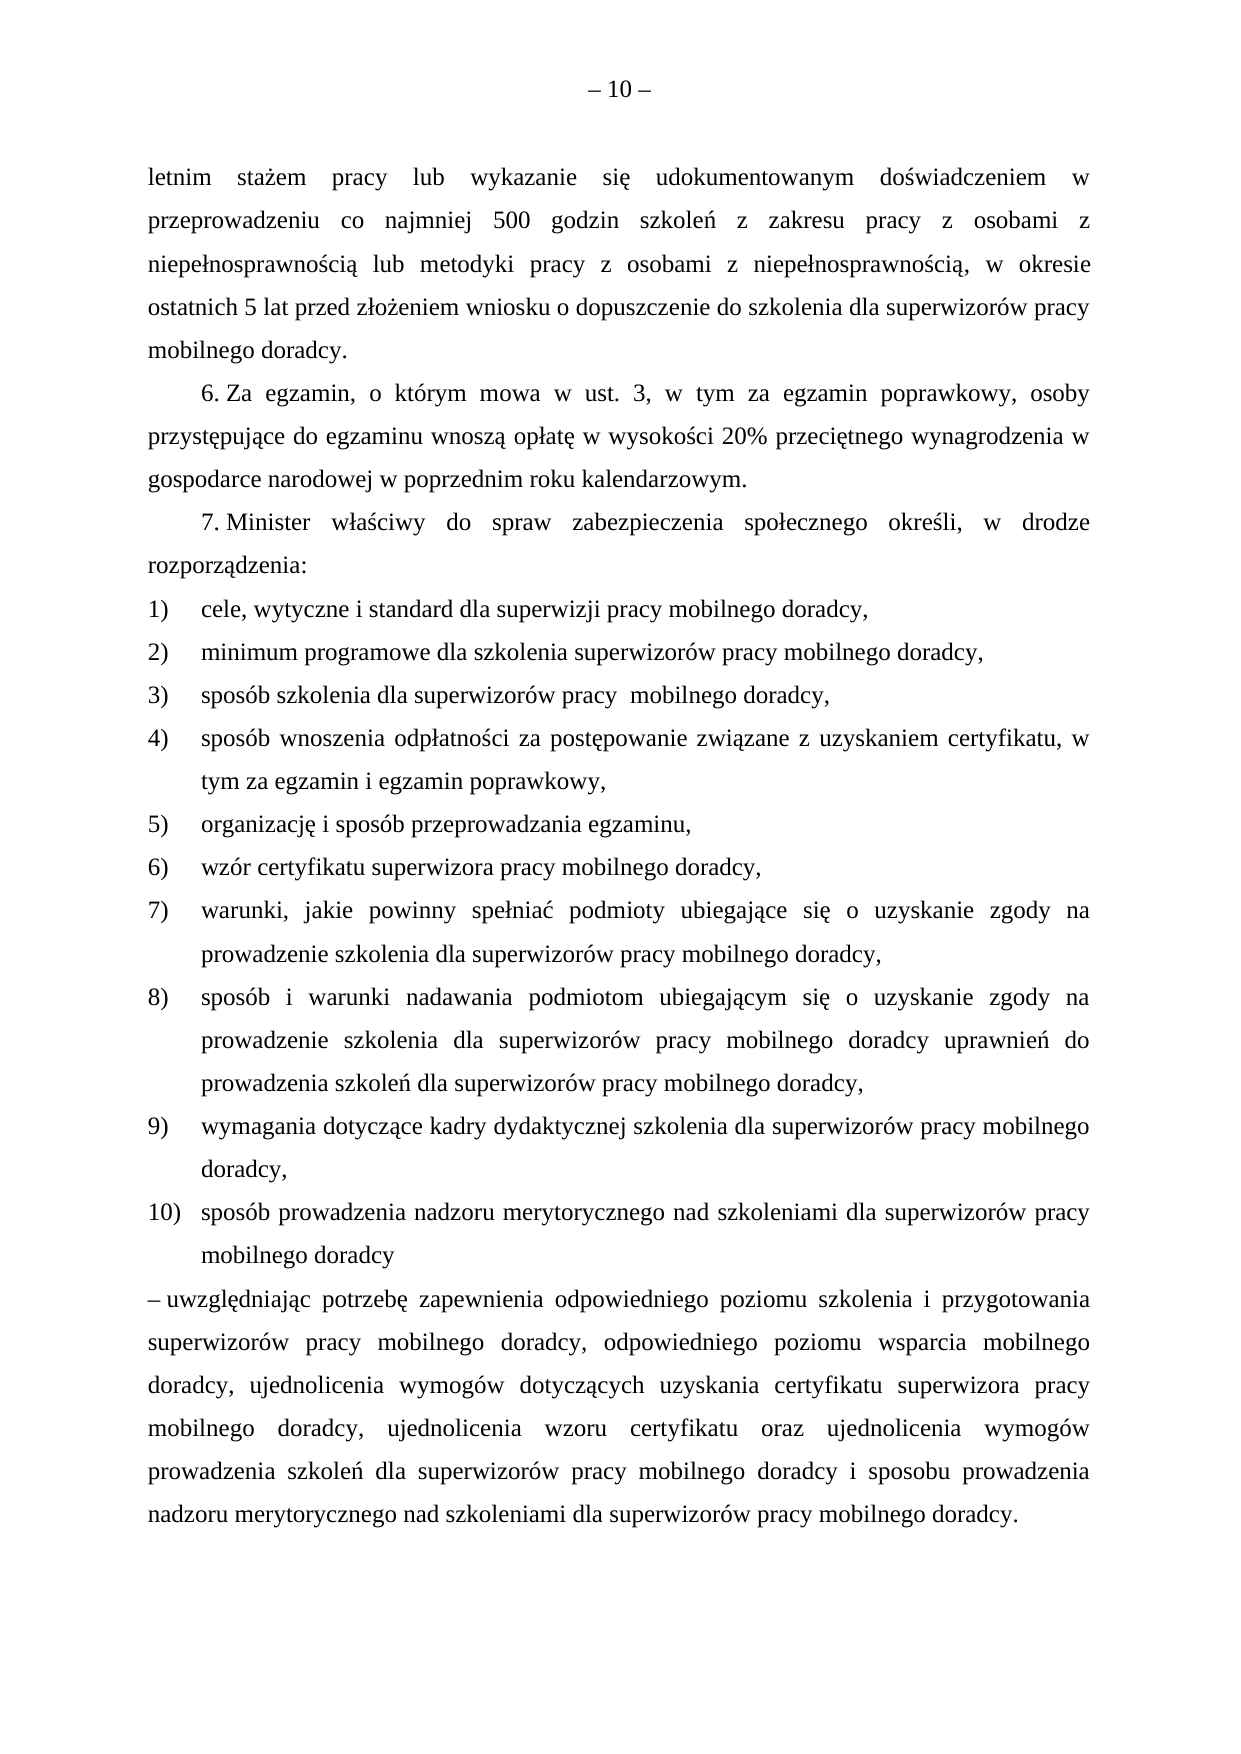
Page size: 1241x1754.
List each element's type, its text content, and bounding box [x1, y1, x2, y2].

text 2) minimum programowe dla szkolenia superwizorów pracy mobilnego doradcy, [148, 637, 1091, 666]
text 7) warunki, jakie powinny spełniać podmioty ubiegające się o uzyskanie zgody na prowadzenie szkolenia dla superwizorów pracy mobilnego doradcy, [148, 896, 1091, 967]
text 9) wymagania dotyczące kadry dydaktycznej szkolenia dla superwizorów pracy mobilnego doradcy, [148, 1111, 1091, 1183]
text 6. Za egzamin, o którym mowa w ust. 3, w tym za egzamin poprawkowy, osoby przystępujące do egzaminu wnoszą opłatę w wysokości 20% przeciętnego wynagrodzenia w gospodarce narodowej w poprzednim roku kalendarzowym. [148, 378, 1091, 493]
text 10) sposób prowadzenia nadzoru merytorycznego nad szkoleniami dla superwizorów pracy mobilnego doradcy [148, 1197, 1091, 1269]
text 6) wzór certyfikatu superwizora pracy mobilnego doradcy, [148, 852, 1091, 881]
text 5) organizację i sposób przeprowadzania egzaminu, [148, 809, 1091, 838]
text letnim stażem pracy lub wykazanie się udokumentowanym doświadczeniem w przeprowadzeniu co najmniej 500 godzin szkoleń z zakresu pracy z osobami z niepełnosprawnością lub metodyki pracy z osobami z niepełnosprawnością, w okresie ostatnich 5 lat przed złożeniem wniosku o dopuszczenie do szkolenia dla superwizorów pracy mobilnego doradcy. [148, 162, 1091, 364]
text 8) sposób i warunki nadawania podmiotom ubiegającym się o uzyskanie zgody na prowadzenie szkolenia dla superwizorów pracy mobilnego doradcy uprawnień do prowadzenia szkoleń dla superwizorów pracy mobilnego doradcy, [148, 982, 1091, 1097]
text – uwzględniając potrzebę zapewnienia odpowiedniego poziomu szkolenia i przygotowania superwizorów pracy mobilnego doradcy, odpowiedniego poziomu wsparcia mobilnego doradcy, ujednolicenia wymogów dotyczących uzyskania certyfikatu superwizora pracy mobilnego doradcy, ujednolicenia wzoru certyfikatu oraz ujednolicenia wymogów prowadzenia szkoleń dla superwizorów pracy mobilnego doradcy i sposobu prowadzenia nadzoru merytorycznego nad szkoleniami dla superwizorów pracy mobilnego doradcy. [148, 1284, 1091, 1528]
text 7. Minister właściwy do spraw zabezpieczenia społecznego określi, w drodze rozporządzenia: [148, 507, 1091, 579]
text 1) cele, wytyczne i standard dla superwizji pracy mobilnego doradcy, [148, 594, 1091, 622]
text 3) sposób szkolenia dla superwizorów pracy mobilnego doradcy, [148, 680, 1091, 709]
text 4) sposób wnoszenia odpłatności za postępowanie związane z uzyskaniem certyfikatu, w tym za egzamin i egzamin poprawkowy, [148, 723, 1091, 795]
